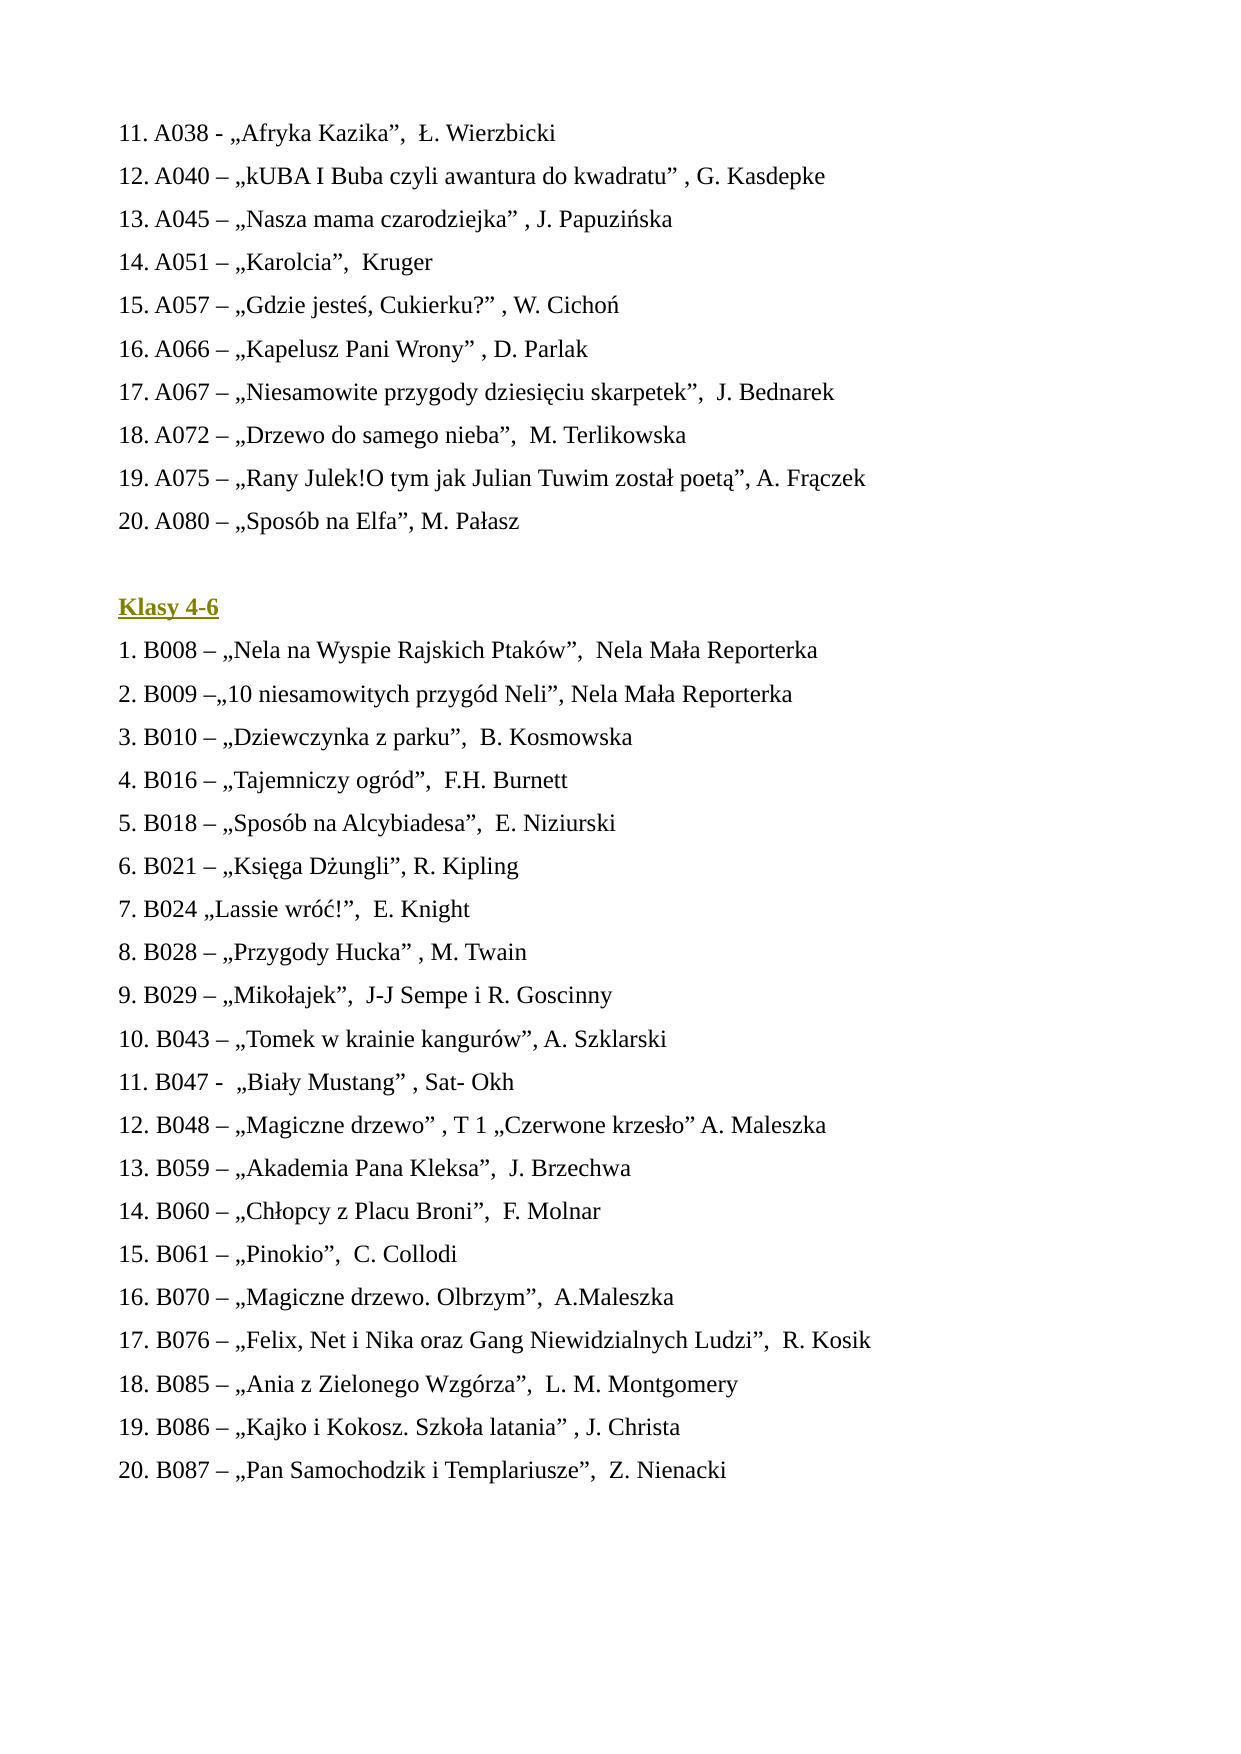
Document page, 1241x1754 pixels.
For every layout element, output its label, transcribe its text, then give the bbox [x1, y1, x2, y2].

text 14. A051 – „Karolcia”, Kruger [118, 247, 1122, 276]
text 11. B047 - „Biały Mustang” , Sat- Okh [118, 1067, 1122, 1096]
text 16. A066 – „Kapelusz Pani Wrony” , D. Parlak [118, 334, 1122, 362]
text 14. B060 – „Chłopcy z Placu Broni”, F. Molnar [118, 1196, 1122, 1225]
text 4. B016 – „Tajemniczy ogród”, F.H. Burnett [118, 765, 1122, 794]
text 17. A067 – „Niesamowite przygody dziesięciu skarpetek”, J. Bednarek [118, 377, 1122, 406]
text 17. B076 – „Felix, Net i Nika oraz Gang Niewidzialnych Ludzi”, R. Kosik [118, 1326, 1122, 1354]
text 19. A075 – „Rany Julek!O tym jak Julian Tuwim został poetą”, A. Frączek [118, 463, 1122, 492]
text 3. B010 – „Dziewczynka z parku”, B. Kosmowska [118, 722, 1122, 751]
text 12. B048 – „Magiczne drzewo” , T 1 „Czerwone krzesło” A. Maleszka [118, 1110, 1122, 1139]
text 15. A057 – „Gdzie jesteś, Cukierku?” , W. Cichoń [118, 291, 1122, 319]
text 7. B024 „Lassie wróć!”, E. Knight [118, 894, 1122, 923]
text 10. B043 – „Tomek w krainie kangurów”, A. Szklarski [118, 1024, 1122, 1052]
text 13. A045 – „Nasza mama czarodziejka” , J. Papuzińska [118, 204, 1122, 233]
text 20. B087 – „Pan Samochodzik i Templariusze”, Z. Nienacki [118, 1455, 1122, 1484]
text 18. A072 – „Drzewo do samego nieba”, M. Terlikowska [118, 420, 1122, 449]
text 5. B018 – „Sposób na Alcybiadesa”, E. Niziurski [118, 808, 1122, 837]
text 18. B085 – „Ania z Zielonego Wzgórza”, L. M. Montgomery [118, 1369, 1122, 1397]
text 8. B028 – „Przygody Hucka” , M. Twain [118, 937, 1122, 966]
text 12. A040 – „kUBA I Buba czyli awantura do kwadratu” , G. Kasdepke [118, 161, 1122, 190]
text 9. B029 – „Mikołajek”, J-J Sempe i R. Goscinny [118, 981, 1122, 1009]
text Klasy 4-6 [118, 592, 1122, 621]
text 20. A080 – „Sposób na Elfa”, M. Pałasz [118, 506, 1122, 535]
text 6. B021 – „Księga Dżungli”, R. Kipling [118, 851, 1122, 880]
text 11. A038 - „Afryka Kazika”, Ł. Wierzbicki [118, 118, 1122, 147]
text 13. B059 – „Akademia Pana Kleksa”, J. Brzechwa [118, 1153, 1122, 1182]
text 1. B008 – „Nela na Wyspie Rajskich Ptaków”, Nela Mała Reporterka [118, 636, 1122, 664]
text 15. B061 – „Pinokio”, C. Collodi [118, 1239, 1122, 1268]
text 19. B086 – „Kajko i Kokosz. Szkoła latania” , J. Christa [118, 1412, 1122, 1441]
text 2. B009 –„10 niesamowitych przygód Neli”, Nela Mała Reporterka [118, 679, 1122, 707]
text 16. B070 – „Magiczne drzewo. Olbrzym”, A.Maleszka [118, 1282, 1122, 1311]
